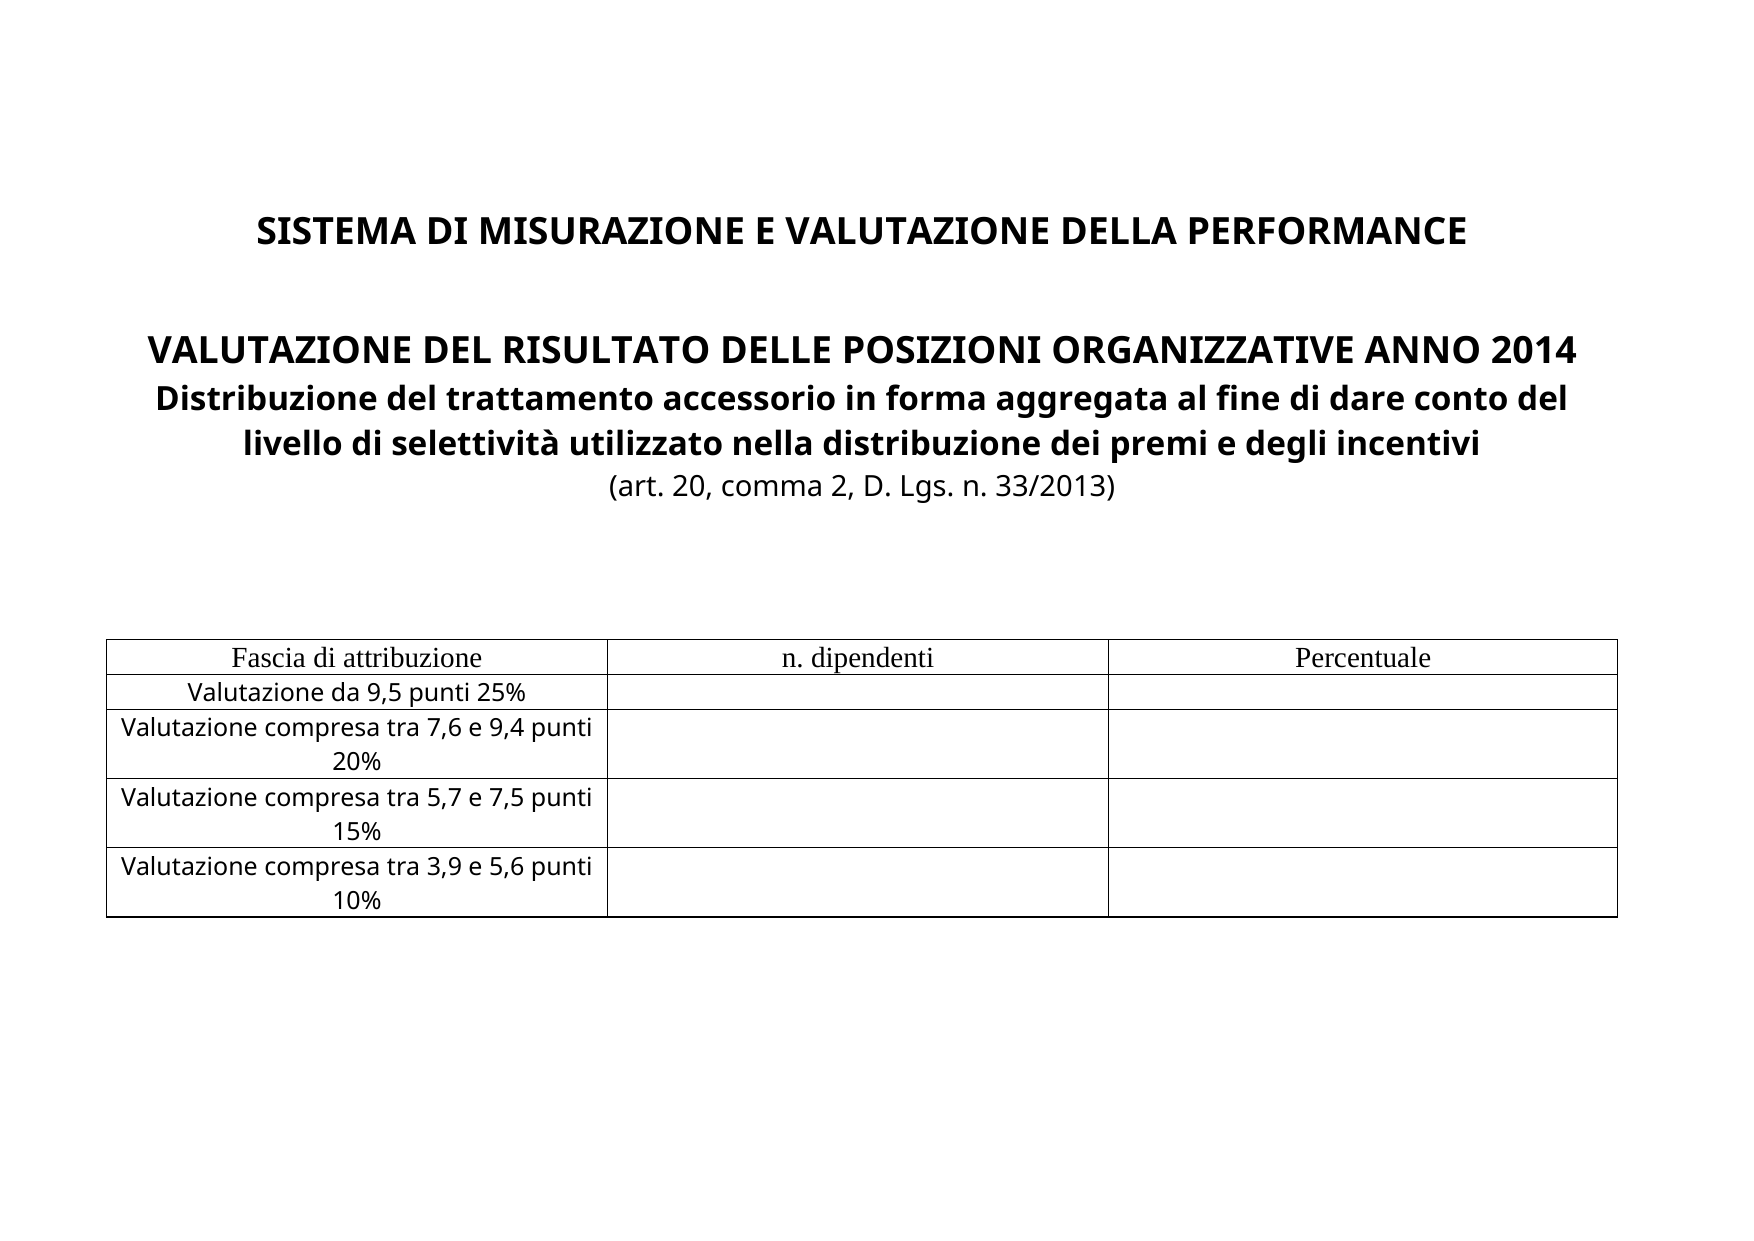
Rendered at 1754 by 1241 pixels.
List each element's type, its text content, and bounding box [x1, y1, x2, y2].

table_cell Valutazione compresa tra 5,7 e 7,5 punti 15% [107, 779, 607, 847]
table_cell Valutazione compresa tra 3,9 e 5,6 punti 10% [107, 848, 607, 916]
table_cell [608, 675, 1108, 709]
text SISTEMA DI MISURAZIONE E VALUTAZIONE DELLA PERFORMANCE [118, 204, 1606, 255]
table_cell [1109, 675, 1617, 709]
table_header n. dipendenti [608, 640, 1108, 674]
text (art. 20, comma 2, D. Lgs. n. 33/2013) [118, 465, 1606, 505]
text Distribuzione del trattamento accessorio in forma aggregata al fine di dare conto del livello di selettività utilizzato nella distribuzione dei premi e degli incentivi [118, 374, 1606, 465]
table_cell [608, 848, 1108, 916]
table_cell Valutazione compresa tra 7,6 e 9,4 punti 20% [107, 710, 607, 778]
table_header Fascia di attribuzione [107, 640, 607, 674]
table_header Percentuale [1109, 640, 1617, 674]
table_cell [608, 779, 1108, 847]
text VALUTAZIONE DEL RISULTATO DELLE POSIZIONI ORGANIZZATIVE ANNO 2014 [118, 323, 1606, 374]
table_cell [608, 710, 1108, 778]
table_cell [1109, 779, 1617, 847]
table_cell [1109, 848, 1617, 916]
table_cell Valutazione da 9,5 punti 25% [107, 675, 607, 709]
table_cell [1109, 710, 1617, 778]
